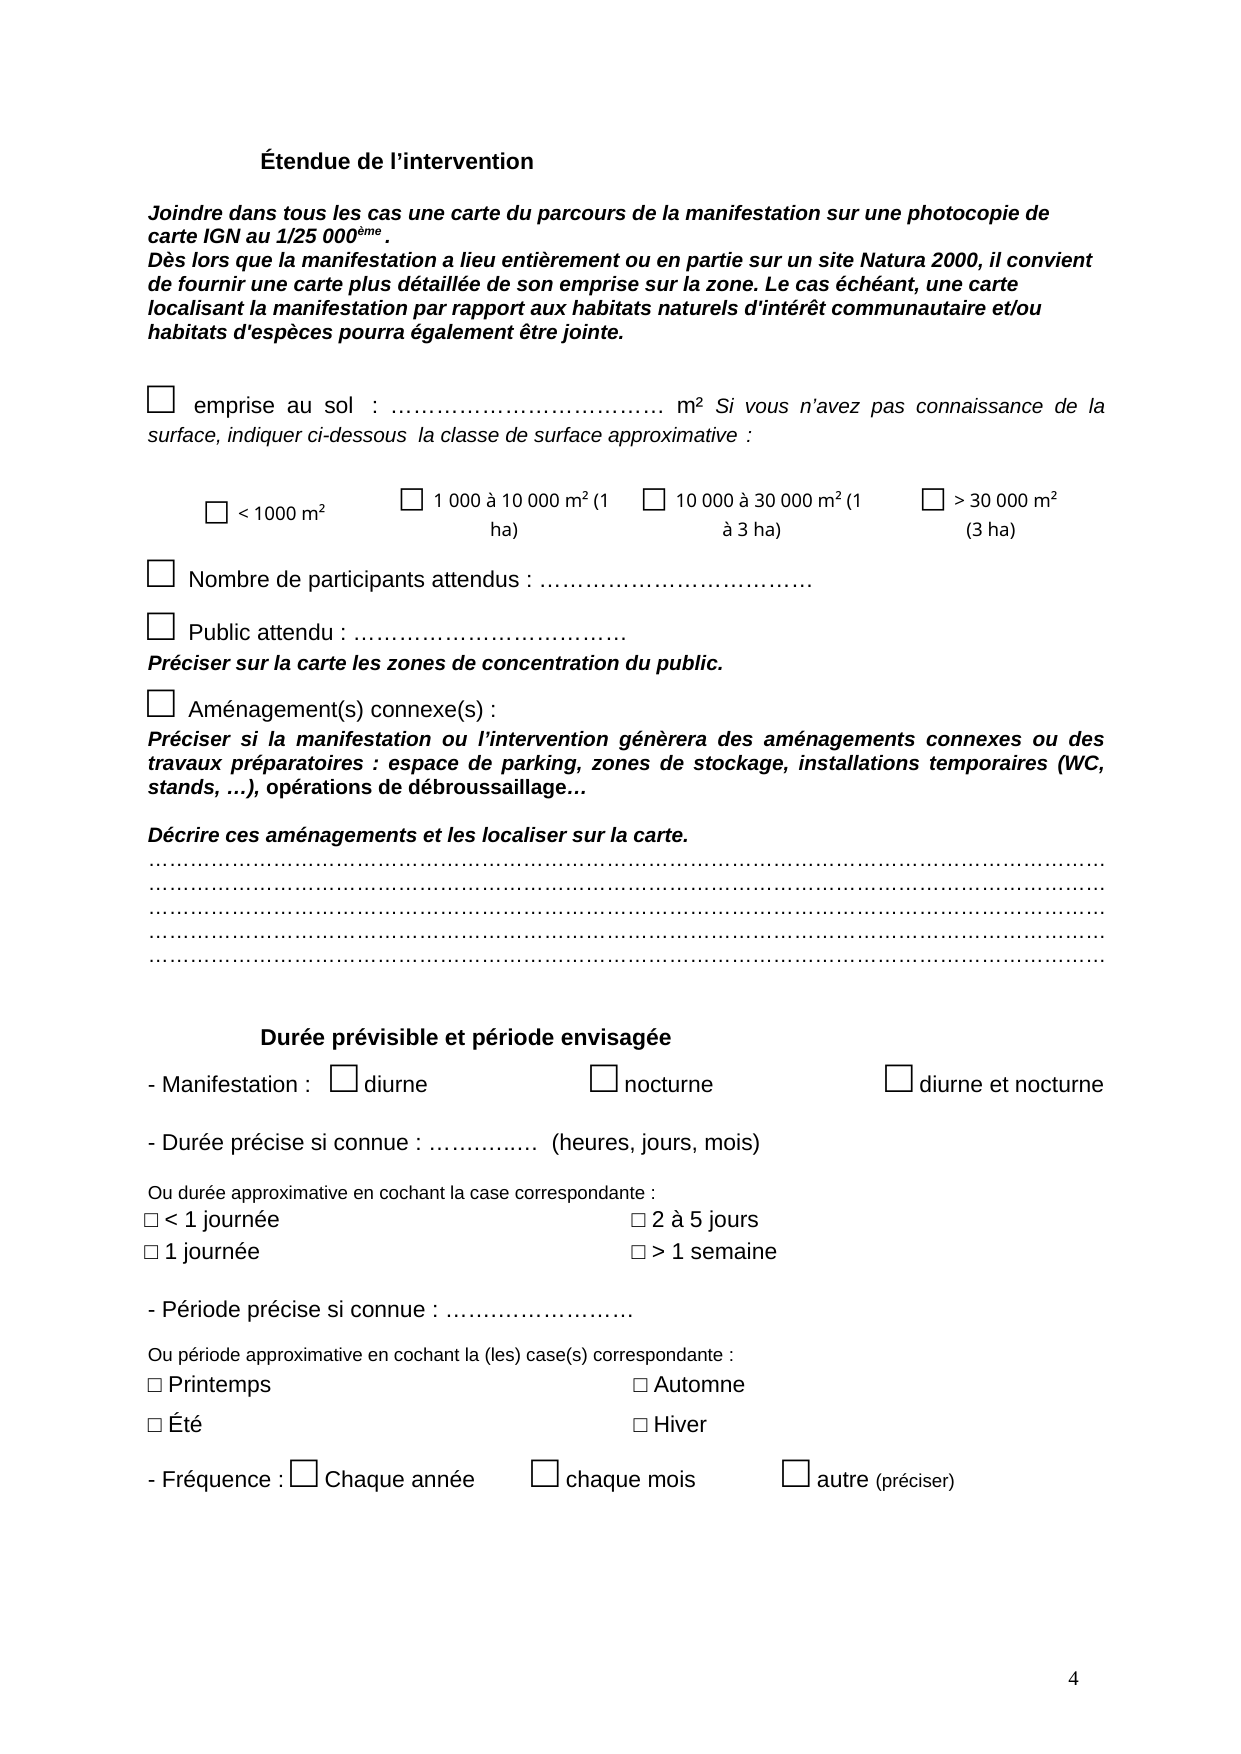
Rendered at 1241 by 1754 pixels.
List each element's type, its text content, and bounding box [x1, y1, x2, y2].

text Joindre dans tous les cas une carte du parcours de la manifestation sur une photocopie de carte IGN au 1/25 000ème . [148, 200, 1108, 248]
table_cell □ > 1 semaine [620, 1236, 1107, 1267]
text ………………………………………………………………………………………………………………………………………………………………………………………………………………………………………………………………………………………………………………………………………………………………………………………………………………………………………………………………………………………………………… [148, 847, 1108, 943]
text □ emprise au sol : ……………………………… m² Si vous n’avez pas connaissance de la surface, indiquer ci-dessous la classe de surface approximative : [148, 371, 1108, 447]
table_header □ 1 000 à 10 000 m² (1 ha) [380, 474, 628, 545]
text □ Aménagement(s) connexe(s) : [148, 674, 1108, 727]
text Ou durée approximative en cochant la case correspondante : [148, 1182, 1108, 1203]
table_cell □ Été [136, 1403, 622, 1445]
table_header □ Automne [622, 1365, 1107, 1403]
table_header □ Printemps [136, 1365, 622, 1403]
table_header □ < 1000 m² [149, 474, 379, 545]
text Préciser sur la carte les zones de concentration du public. [148, 650, 1108, 674]
text Dès lors que la manifestation a lieu entièrement ou en partie sur un site Natura 2000, il convient de fournir une carte plus détaillée de son emprise sur la zone. Le cas échéant, une carte localisant la manifestation par rapport aux habitats naturels d'intérêt communautaire et/ou habitats d'espèces pourra également être jointe. [148, 248, 1108, 344]
text - Durée précise si connue : …….…..… (heures, jours, mois) [148, 1129, 1108, 1155]
text ………………………………………………………………………………………………………………………… [148, 943, 1108, 967]
text Durée prévisible et période envisagée [260, 1023, 1108, 1050]
table_header □ 2 à 5 jours [620, 1203, 1107, 1236]
text Décrire ces aménagements et les localiser sur la carte. [148, 823, 1108, 847]
table_header □ 10 000 à 30 000 m² (1 à 3 ha) [628, 474, 875, 545]
text Préciser si la manifestation ou l’intervention génèrera des aménagements connexes ou des travaux préparatoires : espace de parking, zones de stockage, installations temporaires (WC, stands, …), opérations de débroussaillage… [148, 727, 1108, 799]
text - Fréquence : □ Chaque année □ chaque mois □ autre (préciser) [148, 1445, 1108, 1497]
text □ Public attendu : ……………………………… [148, 598, 1108, 650]
text - Manifestation : □ diurne □ nocturne □ diurne et nocturne [148, 1050, 1108, 1102]
table_cell □ Hiver [622, 1403, 1107, 1445]
text - Période précise si connue : …….……………… [148, 1296, 1108, 1322]
text Ou période approximative en cochant la (les) case(s) correspondante : [148, 1343, 1108, 1365]
table_cell □ 1 journée [133, 1236, 620, 1267]
table_header □ > 30 000 m² (3 ha) [875, 474, 1106, 545]
table_header □ < 1 journée [133, 1203, 620, 1236]
